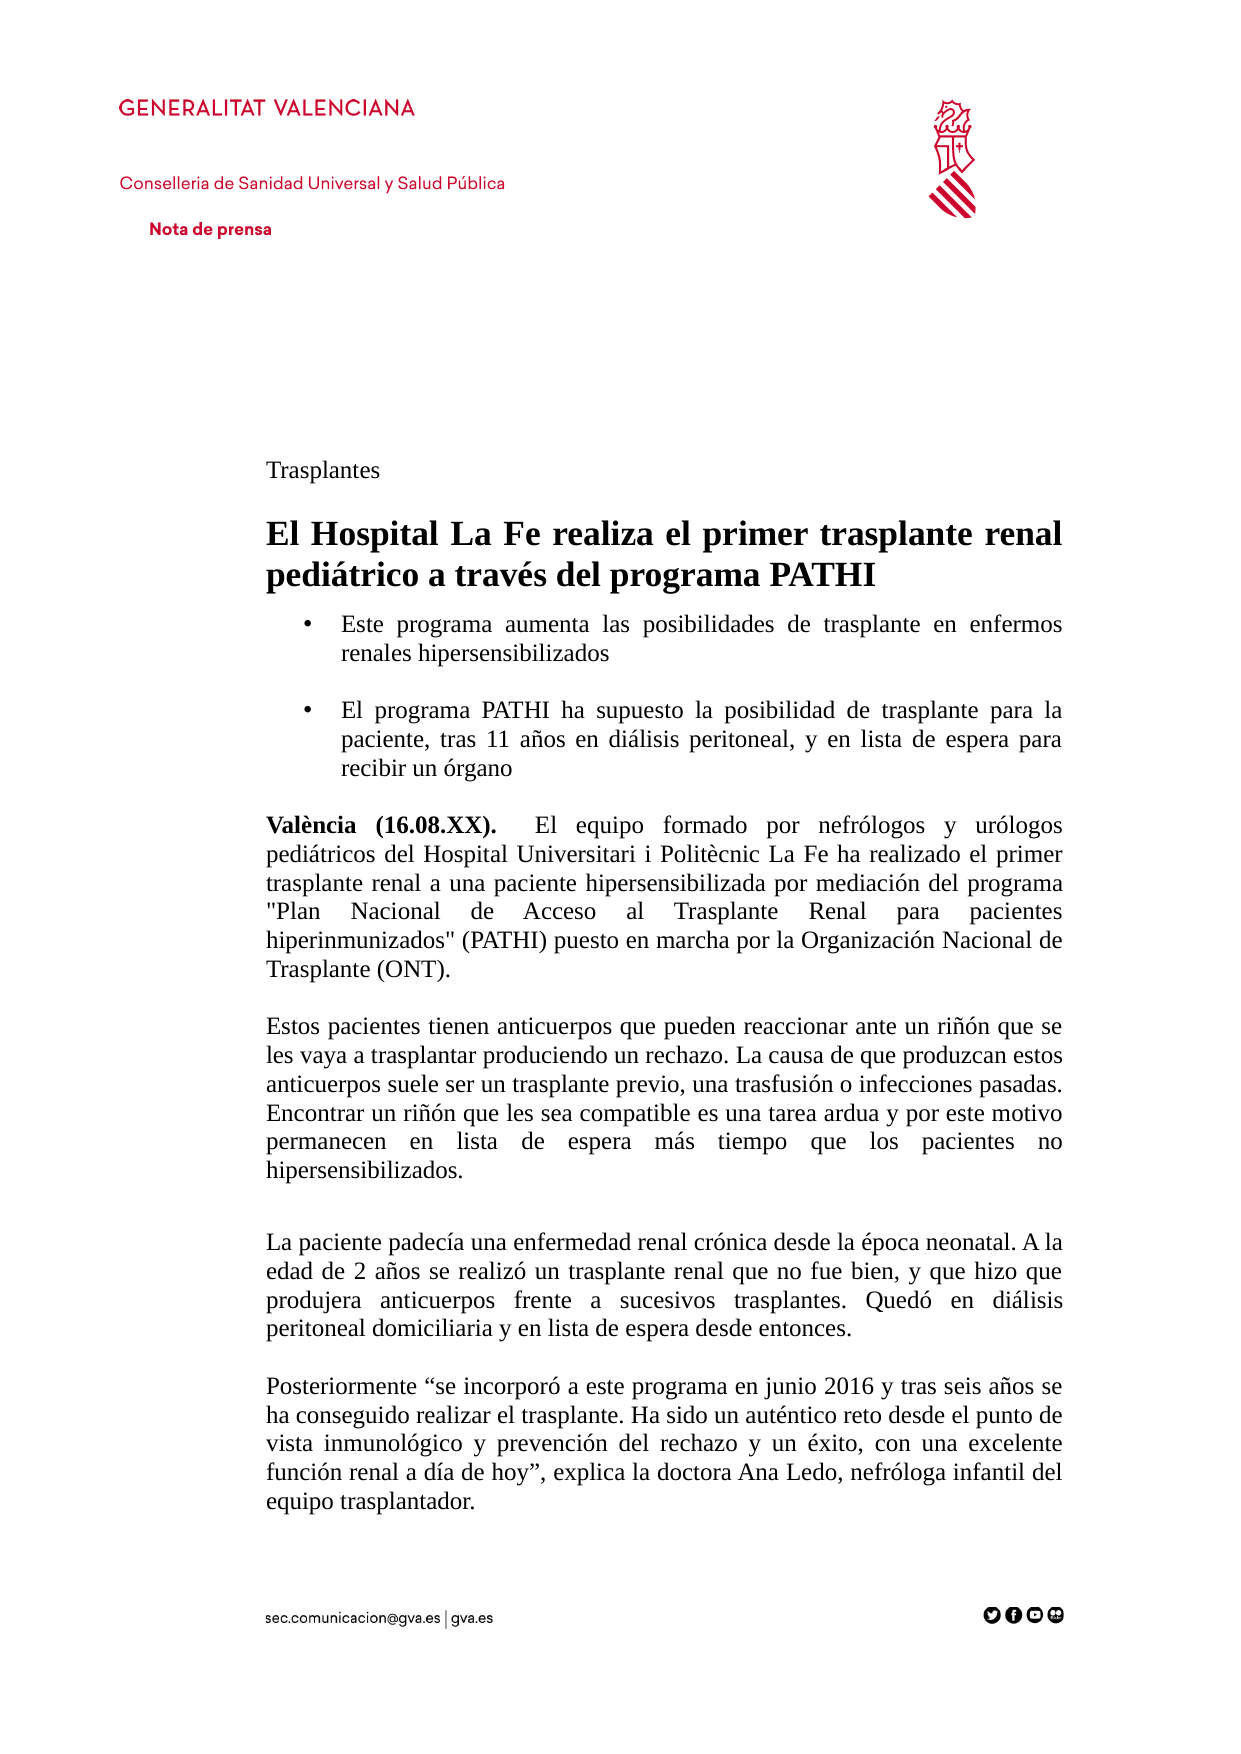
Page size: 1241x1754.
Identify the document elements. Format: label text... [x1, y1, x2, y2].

picture [265, 1607, 1064, 1629]
text València (16.08.XX). El equipo formado por nefrólogos y urólogos pediátricos del Hospital Universitari i Politècnic La Fe ha realizado el primer trasplante renal a una paciente hipersensibilizada por mediación del programa "Plan Nacional de Acceso al Trasplante Renal para pacientes hiperinmunizados" (PATHI) puesto en marcha por la Organización Nacional de Trasplante (ONT). [266, 810, 1064, 983]
picture [119, 99, 976, 239]
text Posteriormente “se incorporó a este programa en junio 2016 y tras seis años se ha conseguido realizar el trasplante. Ha sido un auténtico reto desde el punto de vista inmunológico y prevención del rechazo y un éxito, con una excelente función renal a día de hoy”, explica la doctora Ana Ledo, nefróloga infantil del equipo trasplantador. [266, 1371, 1064, 1515]
text Trasplantes [266, 455, 1064, 484]
list Este programa aumenta las posibilidades de trasplante en enfermos renales hipersensibilizados [303, 609, 1064, 666]
list El programa PATHI ha supuesto la posibilidad de trasplante para la paciente, tras 11 años en diálisis peritoneal, y en lista de espera para recibir un órgano [303, 695, 1064, 781]
text La paciente padecía una enfermedad renal crónica desde la época neonatal. A la edad de 2 años se realizó un trasplante renal que no fue bien, y que hizo que produjera anticuerpos frente a sucesivos trasplantes. Quedó en diálisis peritoneal domiciliaria y en lista de espera desde entonces. [266, 1227, 1064, 1342]
text Estos pacientes tienen anticuerpos que pueden reaccionar ante un riñón que se les vaya a trasplantar produciendo un rechazo. La causa de que produzcan estos anticuerpos suele ser un trasplante previo, una trasfusión o infecciones pasadas. Encontrar un riñón que les sea compatible es una tarea ardua y por este motivo permanecen en lista de espera más tiempo que los pacientes no hipersensibilizados. [266, 1011, 1064, 1184]
text El Hospital La Fe realiza el primer trasplante renal pediátrico a través del programa PATHI [266, 513, 1064, 594]
